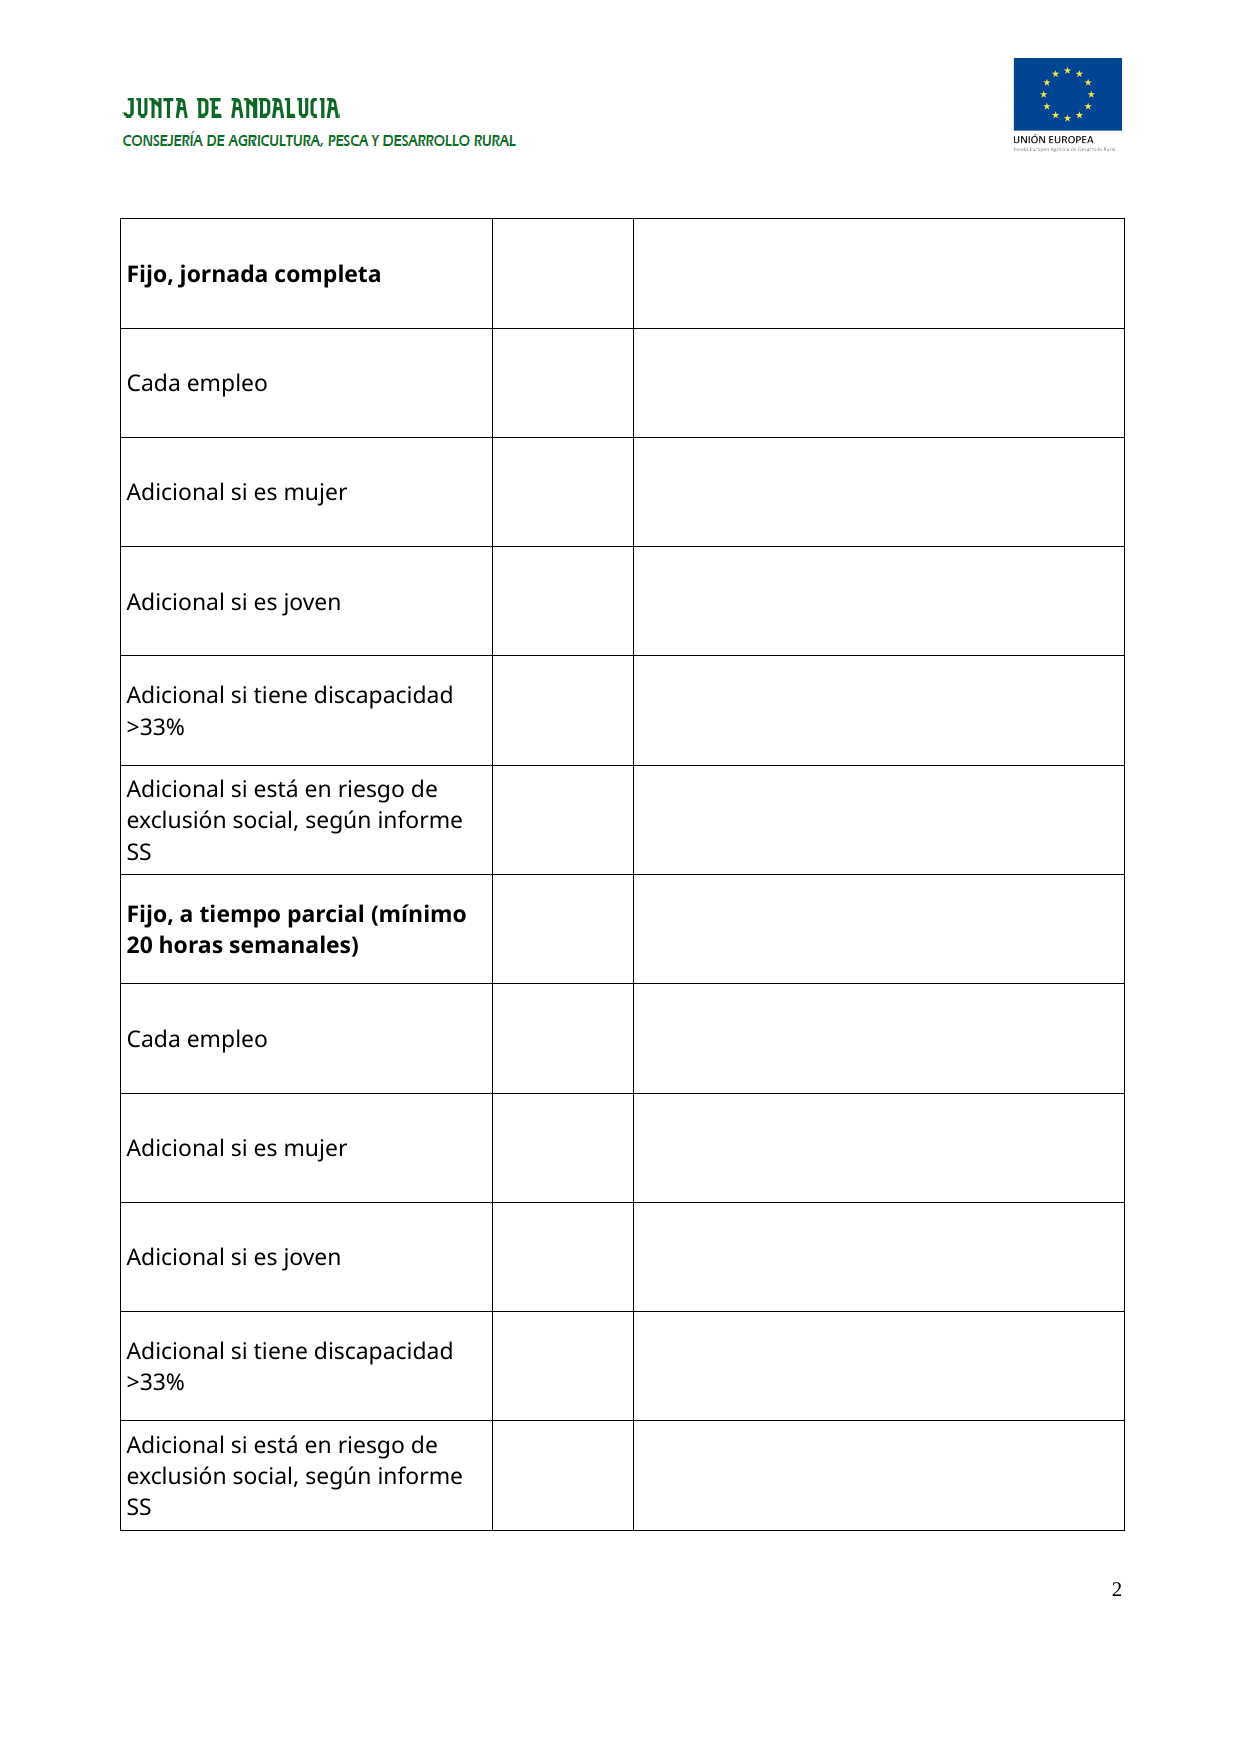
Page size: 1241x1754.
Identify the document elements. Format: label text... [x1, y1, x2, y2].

table_cell Cada empleo [121, 329, 492, 437]
table_cell Adicional si es joven [121, 1203, 492, 1311]
table_cell [634, 329, 1124, 437]
table_cell [493, 875, 633, 983]
table_cell [493, 219, 633, 328]
table_cell [493, 547, 633, 655]
table_cell [634, 1094, 1124, 1202]
picture [1013, 58, 1122, 152]
table_cell [493, 1312, 633, 1420]
table_cell [634, 438, 1124, 546]
table_cell Cada empleo [121, 984, 492, 1092]
table_cell [634, 547, 1124, 655]
table_cell [493, 1421, 633, 1529]
table_cell [493, 1203, 633, 1311]
table_cell Adicional si está en riesgo de exclusión social, según informe SS [121, 766, 492, 874]
table_cell [634, 875, 1124, 983]
table_cell [634, 1421, 1124, 1529]
table_cell [634, 1203, 1124, 1311]
table_cell [634, 766, 1124, 874]
table_cell [634, 656, 1124, 765]
table_cell [493, 329, 633, 437]
table_cell [493, 1094, 633, 1202]
table_cell Adicional si tiene discapacidad >33% [121, 1312, 492, 1420]
table_cell Fijo, jornada completa [121, 219, 492, 328]
picture [122, 94, 521, 149]
table_cell [634, 219, 1124, 328]
table_cell [493, 438, 633, 546]
table_cell [493, 984, 633, 1092]
table_cell Adicional si es mujer [121, 438, 492, 546]
table_cell [493, 766, 633, 874]
table_cell Adicional si tiene discapacidad >33% [121, 656, 492, 765]
table_cell [634, 1312, 1124, 1420]
table_cell Adicional si es mujer [121, 1094, 492, 1202]
table_cell [493, 656, 633, 765]
table_cell Adicional si es joven [121, 547, 492, 655]
table_cell Adicional si está en riesgo de exclusión social, según informe SS [121, 1421, 492, 1529]
table_cell Fijo, a tiempo parcial (mínimo 20 horas semanales) [121, 875, 492, 983]
table_cell [634, 984, 1124, 1092]
